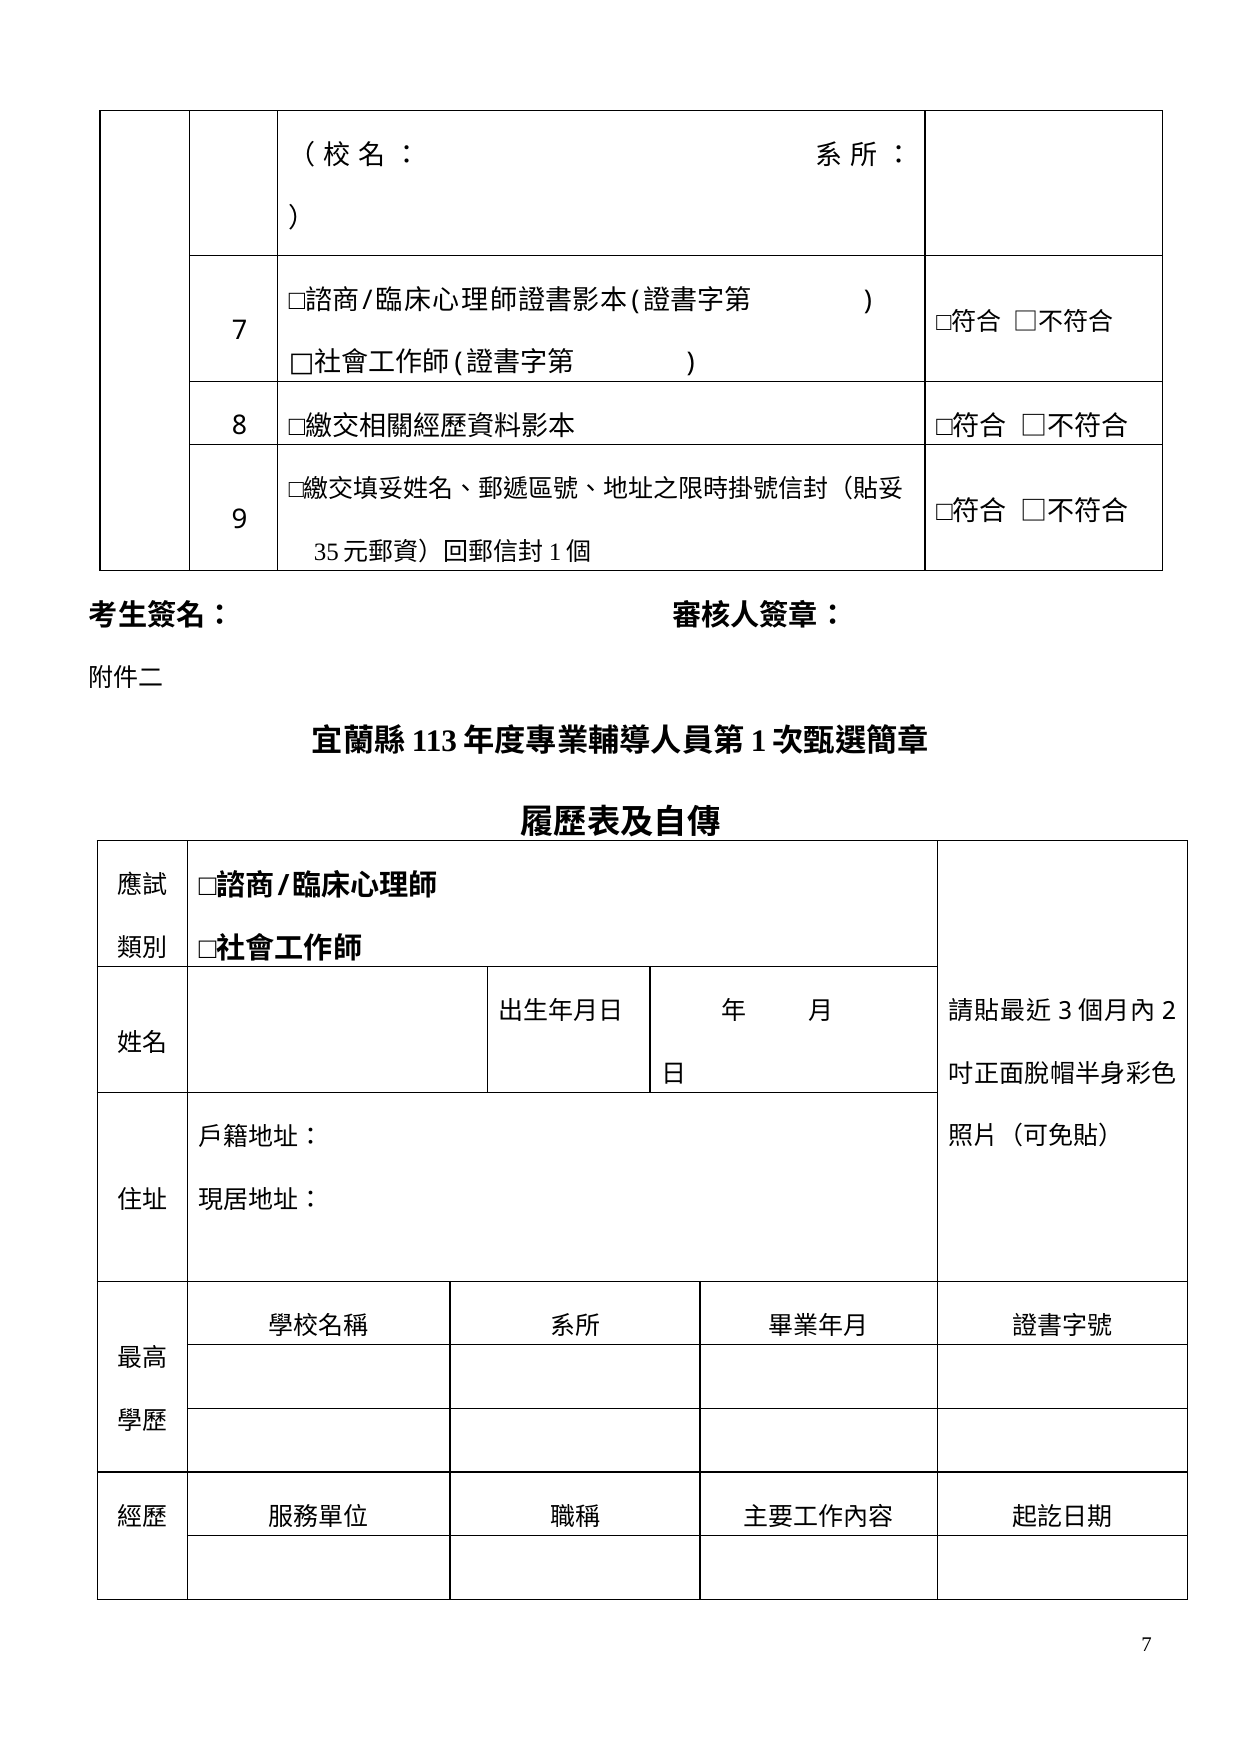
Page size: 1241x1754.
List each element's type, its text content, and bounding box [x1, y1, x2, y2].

table_cell [188, 967, 487, 1092]
table_cell 服務單位 [188, 1473, 449, 1535]
table_cell 7 [190, 256, 277, 381]
table_header □諮商/臨床心理師 □社會工作師 [188, 841, 937, 966]
table_cell □繳交填妥姓名、郵遞區號、地址之限時掛號信封（貼妥35元郵資）回郵信封1個 [278, 445, 924, 570]
table_cell [701, 1536, 937, 1598]
table_cell 住址 [98, 1093, 187, 1281]
text 履歷表及自傳 [89, 778, 1152, 840]
table_cell 起訖日期 [938, 1473, 1187, 1535]
table_cell 系所 [451, 1282, 699, 1344]
table_cell [190, 111, 277, 255]
table_cell [701, 1409, 937, 1471]
table_cell 年 月 日 [651, 967, 937, 1092]
table_cell 8 [190, 382, 277, 444]
table_cell [938, 1536, 1187, 1598]
table_cell 9 [190, 445, 277, 570]
table_cell 畢業年月 [701, 1282, 937, 1344]
table_cell [451, 1536, 699, 1598]
table_header 請貼最近3個月內2吋正面脫帽半身彩色照片（可免貼） [938, 841, 1187, 1281]
table_cell 學校名稱 [188, 1282, 449, 1344]
table_cell 最高學歷 [98, 1282, 187, 1471]
table_cell □符合 □不符合 [926, 445, 1162, 570]
table_cell [938, 1409, 1187, 1471]
table_cell 經歷 [98, 1473, 187, 1598]
table_cell □符合 □不符合 [926, 382, 1162, 444]
table_cell 姓名 [98, 967, 187, 1092]
table_cell [188, 1345, 449, 1408]
table_cell 職稱 [451, 1473, 699, 1535]
table_cell （校名： 系所： ） [278, 111, 924, 255]
table_cell [101, 111, 189, 570]
table_cell □繳交相關經歷資料影本 [278, 382, 924, 444]
table_cell [451, 1345, 699, 1408]
table_cell [926, 111, 1162, 255]
text 附件二 [89, 634, 1152, 696]
table_cell □符合 □不符合 [926, 256, 1162, 381]
table_cell 戶籍地址： 現居地址： [188, 1093, 937, 1281]
table_cell [188, 1409, 449, 1471]
table_header 應試類別 [98, 841, 187, 966]
table_cell [938, 1345, 1187, 1408]
table_cell [451, 1409, 699, 1471]
text 宜蘭縣113年度專業輔導人員第1次甄選簡章 [89, 696, 1152, 759]
table_cell [701, 1345, 937, 1408]
table_cell 證書字號 [938, 1282, 1187, 1344]
table_cell □諮商/臨床心理師證書影本(證書字第 ) □社會工作師(證書字第 ) [278, 256, 924, 381]
text 考生簽名： 審核人簽章： [89, 571, 1152, 634]
table_cell [188, 1536, 449, 1598]
table_cell 主要工作內容 [701, 1473, 937, 1535]
table_cell 出生年月日 [488, 967, 649, 1092]
